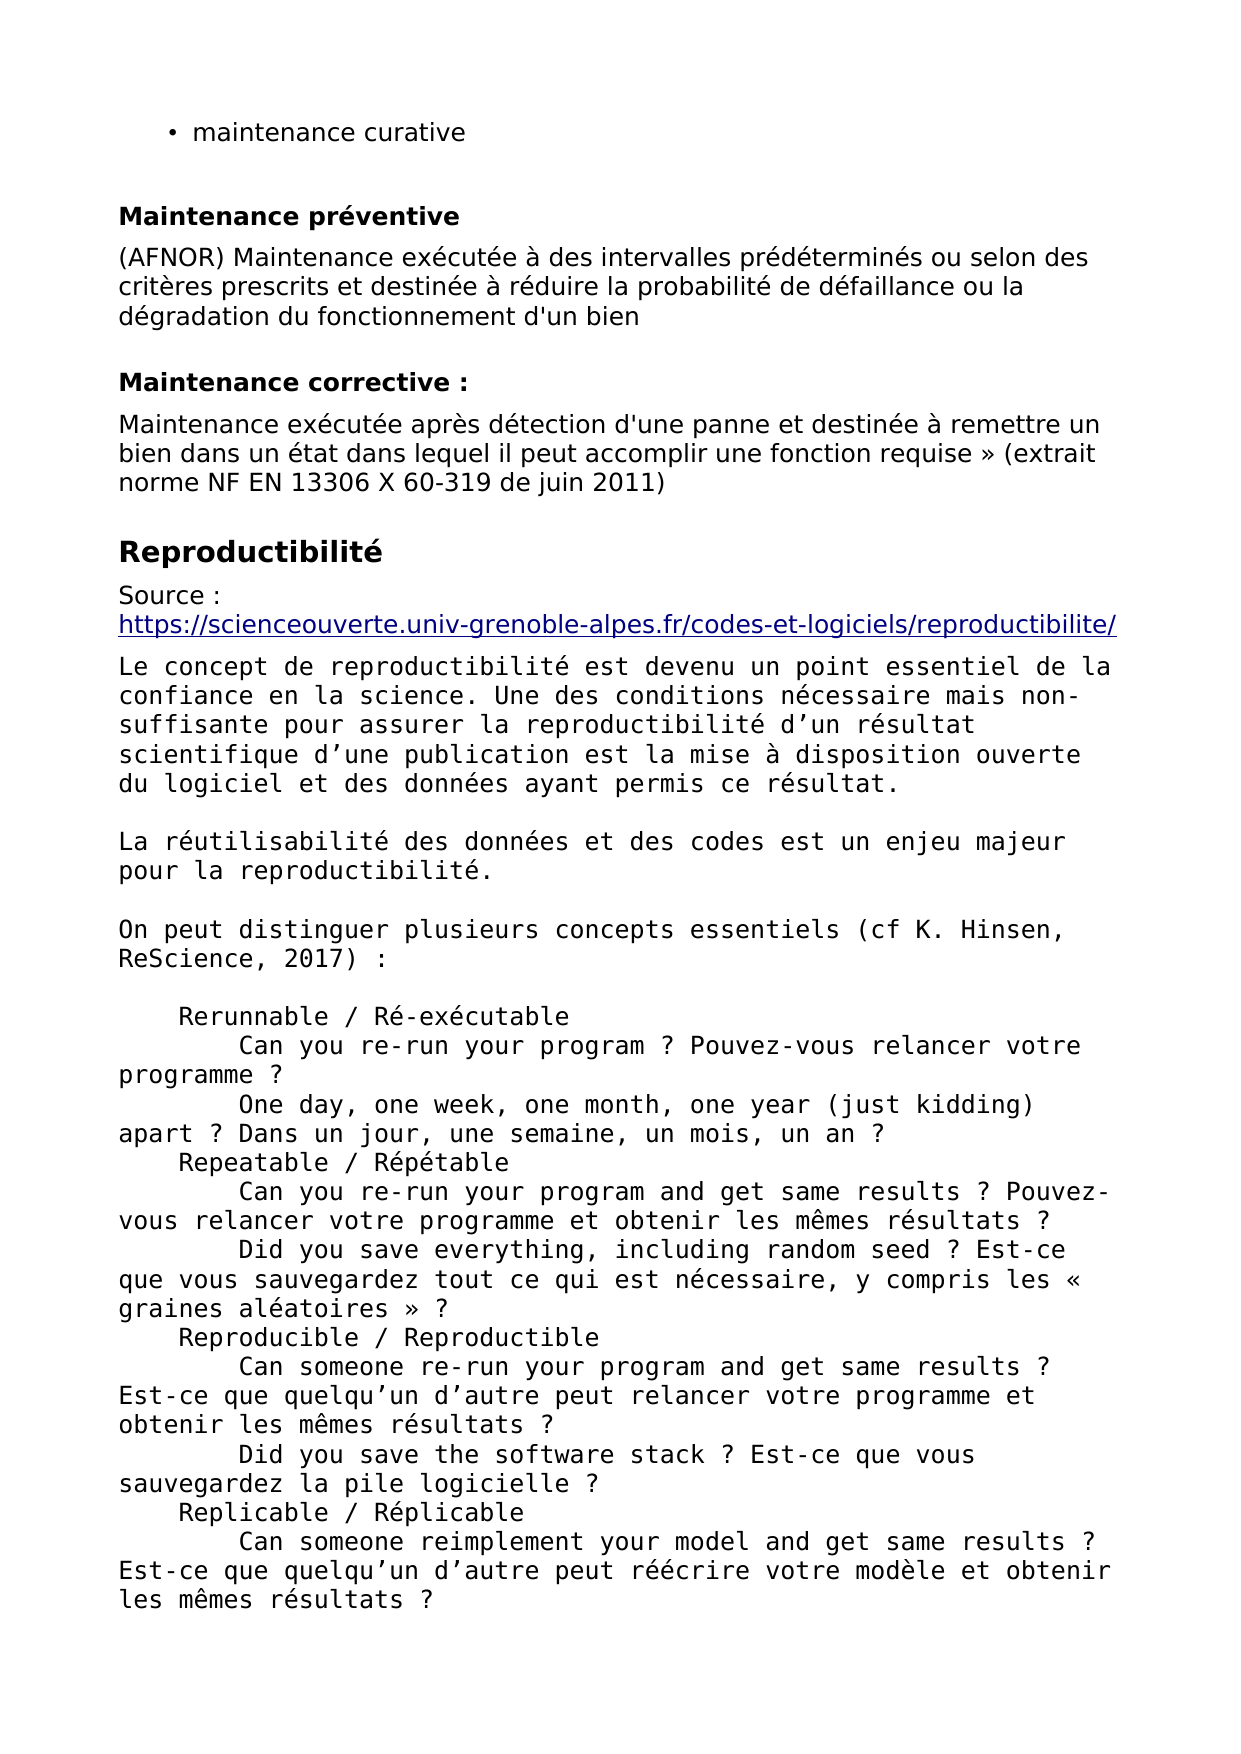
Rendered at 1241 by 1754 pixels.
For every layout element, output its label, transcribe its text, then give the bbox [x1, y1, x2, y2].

text Le concept de reproductibilité est devenu un point essentiel de la confiance en la science. Une des conditions nécessaire mais non-suffisante pour assurer la reproductibilité d’un résultat scientifique d’une publication est la mise à disposition ouverte du logiciel et des données ayant permis ce résultat. La réutilisabilité des données et des codes est un enjeu majeur pour la reproductibilité. On peut distinguer plusieurs concepts essentiels (cf K. Hinsen, ReScience, 2017) : Rerunnable / Ré-exécutable Can you re-run your program ? Pouvez-vous relancer votre programme ? One day, one week, one month, one year (just kidding) apart ? Dans un jour, une semaine, un mois, un an ? Repeatable / Répétable Can you re-run your program and get same results ? Pouvez-vous relancer votre programme et obtenir les mêmes résultats ? Did you save everything, including random seed ? Est-ce que vous sauvegardez tout ce qui est nécessaire, y compris les « graines aléatoires » ? Reproducible / Reproductible Can someone re-run your program and get same results ? Est-ce que quelqu’un d’autre peut relancer votre programme et obtenir les mêmes résultats ? Did you save the software stack ? Est-ce que vous sauvegardez la pile logicielle ? Replicable / Réplicable Can someone reimplement your model and get same results ? Est-ce que quelqu’un d’autre peut réécrire votre modèle et obtenir les mêmes résultats ? [118, 652, 1122, 1615]
text (AFNOR) Maintenance exécutée à des intervalles prédéterminés ou selon des critères prescrits et destinée à réduire la probabilité de défaillance ou la dégradation du fonctionnement d'un bien [118, 243, 1122, 331]
subtitle Reproductibilité [118, 535, 1122, 569]
subtitle Maintenance corrective : [118, 368, 1122, 398]
text Source : https://scienceouverte.univ-grenoble-alpes.fr/codes-et-logiciels/reproductibilite/ [118, 582, 1122, 640]
list maintenance curative [177, 118, 1122, 147]
text Maintenance exécutée après détection d'une panne et destinée à remettre un bien dans un état dans lequel il peut accomplir une fonction requise » (extrait norme NF EN 13306 X 60-319 de juin 2011) [118, 410, 1122, 498]
subtitle Maintenance préventive [118, 202, 1122, 231]
